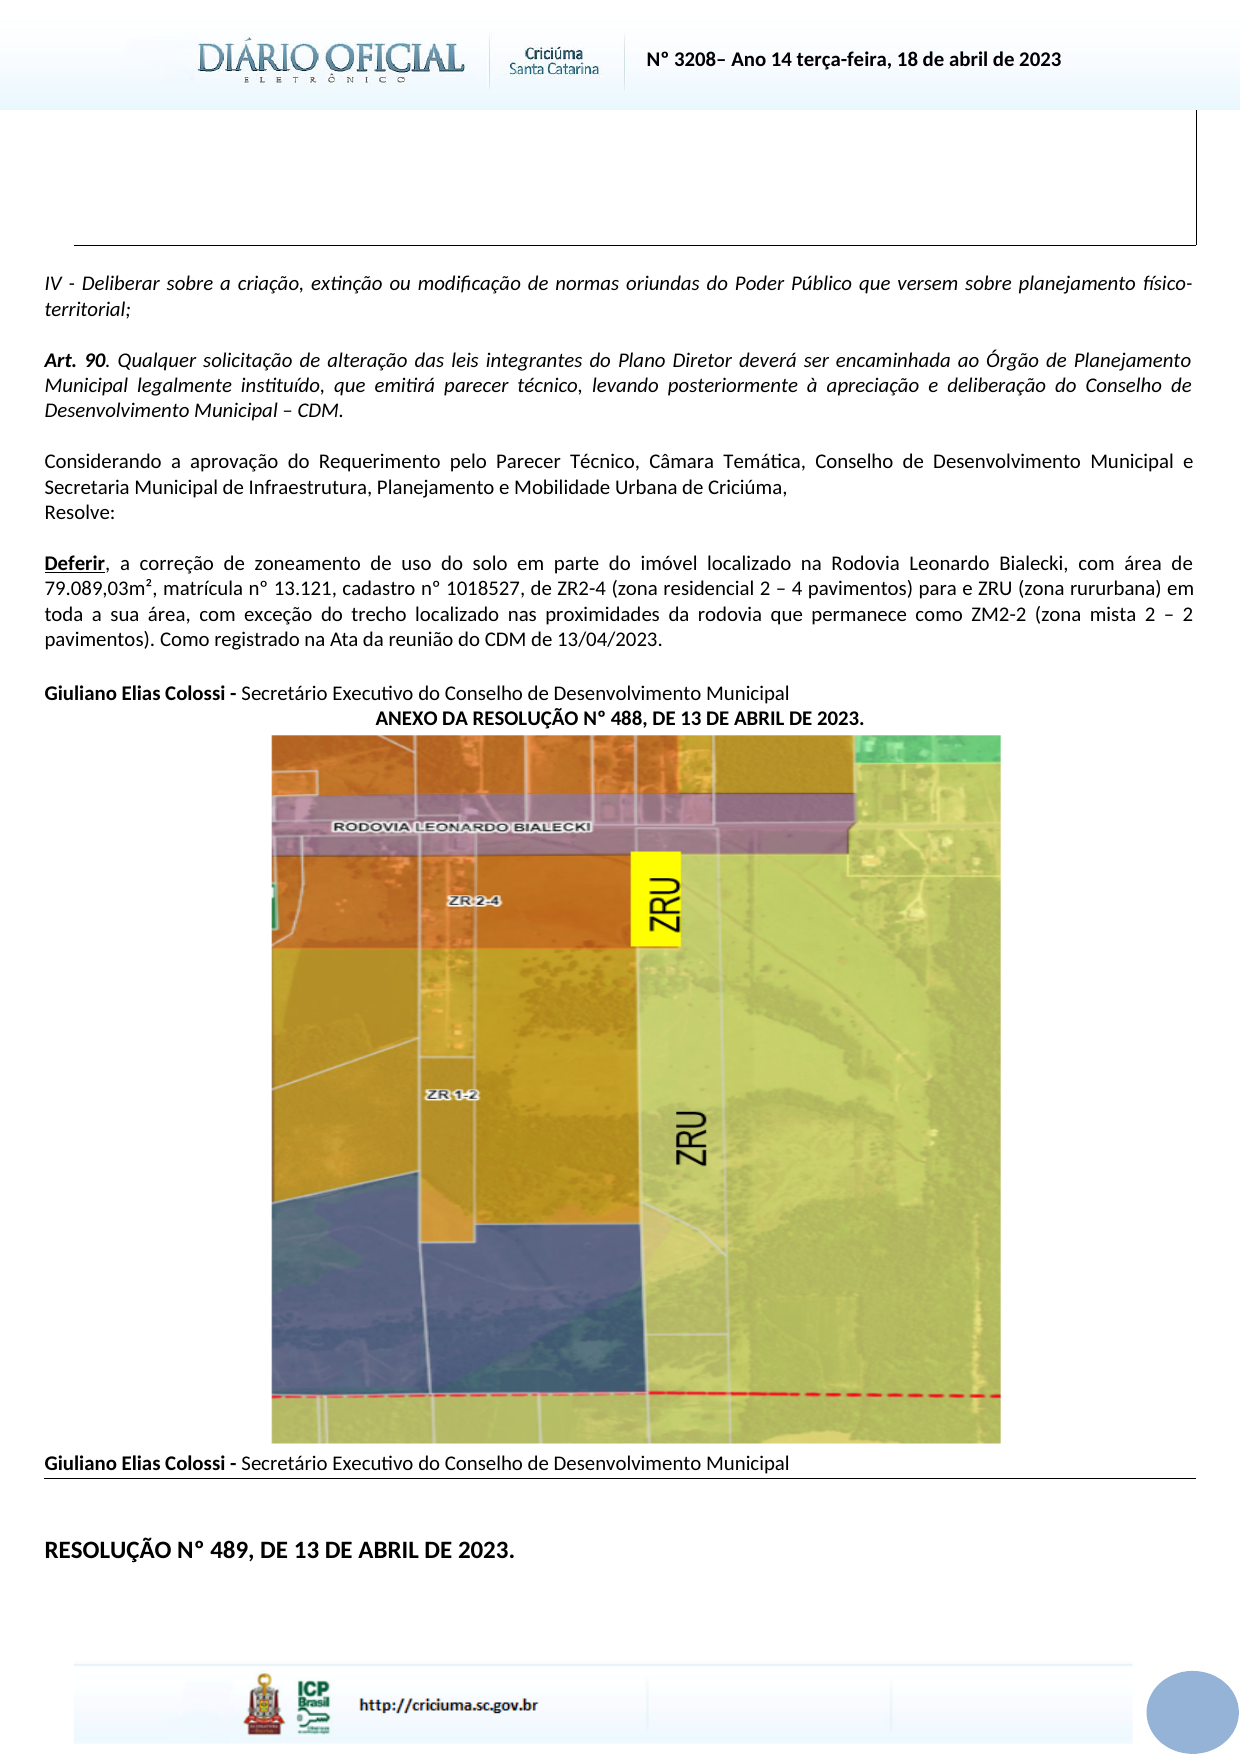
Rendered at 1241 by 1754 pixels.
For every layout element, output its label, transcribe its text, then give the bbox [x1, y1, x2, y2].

text Giuliano Elias Colossi - Secretário Executivo do Conselho de Desenvolvimento Municipal [44, 680, 1196, 705]
text ANEXO DA RESOLUÇÃO Nº 488, DE 13 DE ABRIL DE 2023. [44, 705, 1196, 731]
text Art. 90. Qualquer solicitação de alteração das leis integrantes do Plano Diretor deverá ser encaminhada ao Órgão de Planejamento Municipal legalmente instituído, que emitirá parecer técnico, levando posteriormente à apreciação e deliberação do Conselho de Desenvolvimento Municipal – CDM. [44, 347, 1196, 423]
text Giuliano Elias Colossi - Secretário Executivo do Conselho de Desenvolvimento Municipal [44, 1450, 1196, 1478]
text Deferir, a correção de zoneamento de uso do solo em parte do imóvel localizado na Rodovia Leonardo Bialecki, com área de 79.089,03m², matrícula nº 13.121, cadastro nº 1018527, de ZR2-4 (zona residencial 2 – 4 pavimentos) para e ZRU (zona rururbana) em toda a sua área, com exceção do trecho localizado nas proximidades da rodovia que permanece como ZM2-2 (zona mista 2 – 2 pavimentos). Como registrado na Ata da reunião do CDM de 13/04/2023. [44, 550, 1196, 652]
text Considerando a aprovação do Requerimento pelo Parecer Técnico, Câmara Temática, Conselho de Desenvolvimento Municipal e Secretaria Municipal de Infraestrutura, Planejamento e Mobilidade Urbana de Criciúma, [44, 448, 1196, 499]
text IV - Deliberar sobre a criação, extinção ou modificação de normas oriundas do Poder Público que versem sobre planejamento físico-territorial; [44, 271, 1196, 321]
text RESOLUÇÃO Nº 489, DE 13 DE ABRIL DE 2023. [44, 1535, 1196, 1565]
text Resolve: [44, 499, 1196, 525]
